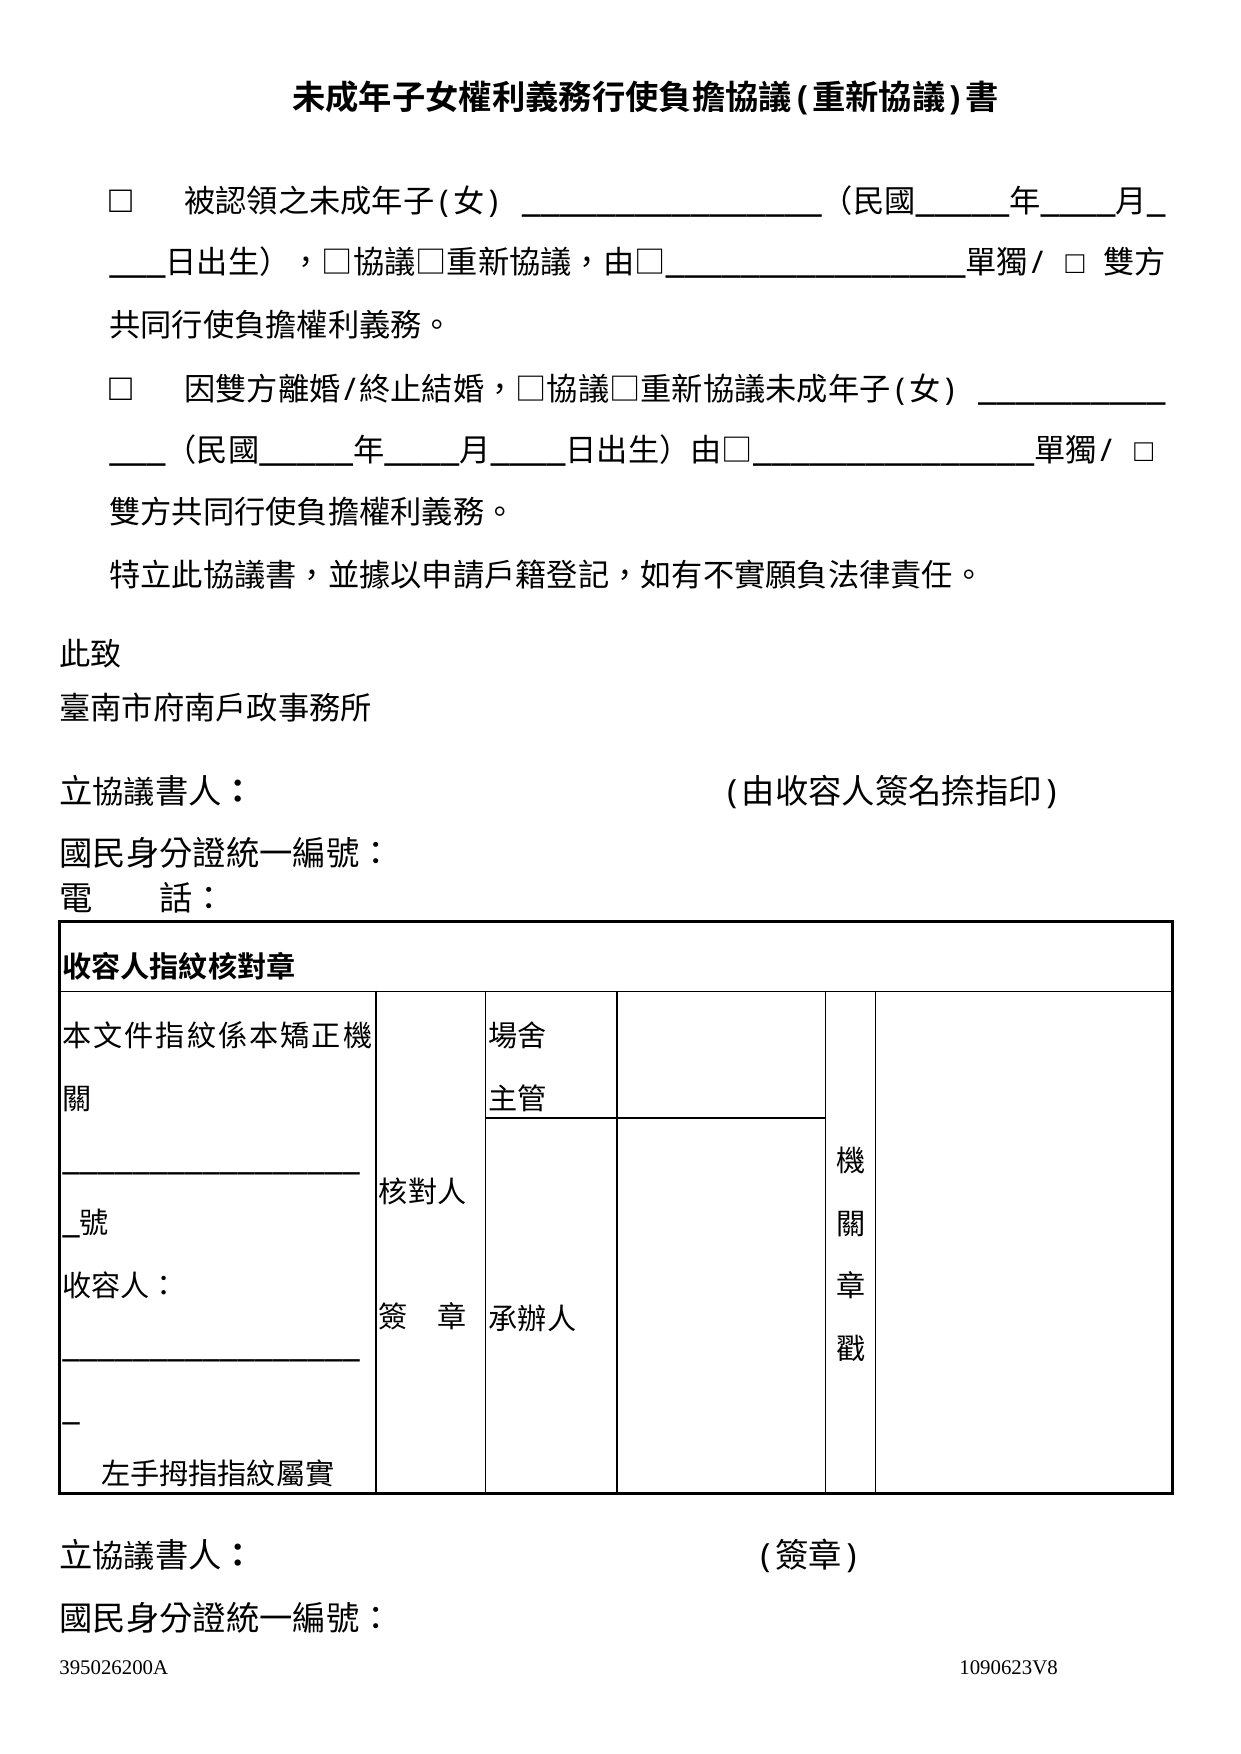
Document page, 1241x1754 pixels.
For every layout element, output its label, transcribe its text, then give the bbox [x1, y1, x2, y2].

table_cell [876, 992, 1171, 1492]
text 國民身分證統一編號： [59, 809, 1181, 872]
text 臺南市府南戶政事務所 [59, 672, 1181, 731]
list 特立此協議書，並據以申請戶籍登記，如有不實願負法律責任。 [109, 531, 1181, 594]
list 因雙方離婚/終止結婚，□協議□重新協議未成年子(女) _____________（民國_____年____月____日出生）由□_______________單獨/ □ 雙方共同行使負擔權利義務。 [109, 344, 1181, 531]
text 未成年子女權利義務行使負擔協議(重新協議)書 [59, 15, 1181, 140]
text 立協議書人： (簽章) [59, 1512, 1181, 1574]
text 立協議書人： (由收容人簽名捺指印) [59, 747, 1181, 809]
table_cell 本文件指紋係本矯正機關 __________________號 收容人： __________________ 左手拇指指紋屬實 [61, 992, 375, 1492]
table_cell 承辦人 [486, 1119, 616, 1492]
table_cell 核對人 簽 章 [377, 992, 485, 1492]
table_header 收容人指紋核對章 [61, 923, 1171, 991]
table_cell 場舍 主管 [486, 992, 616, 1117]
text 國民身分證統一編號： [59, 1574, 1181, 1637]
table_cell [618, 992, 825, 1117]
table_cell [618, 1119, 825, 1492]
text 電 話： [59, 872, 1181, 920]
text 此致 [59, 610, 1181, 672]
table_cell 機關 章戳 [826, 992, 875, 1492]
list 被認領之未成年子(女) ________________（民國_____年____月____日出生），□協議□重新協議，由□________________單獨/ □ 雙方共同行使負擔權利義務。 [109, 156, 1181, 344]
